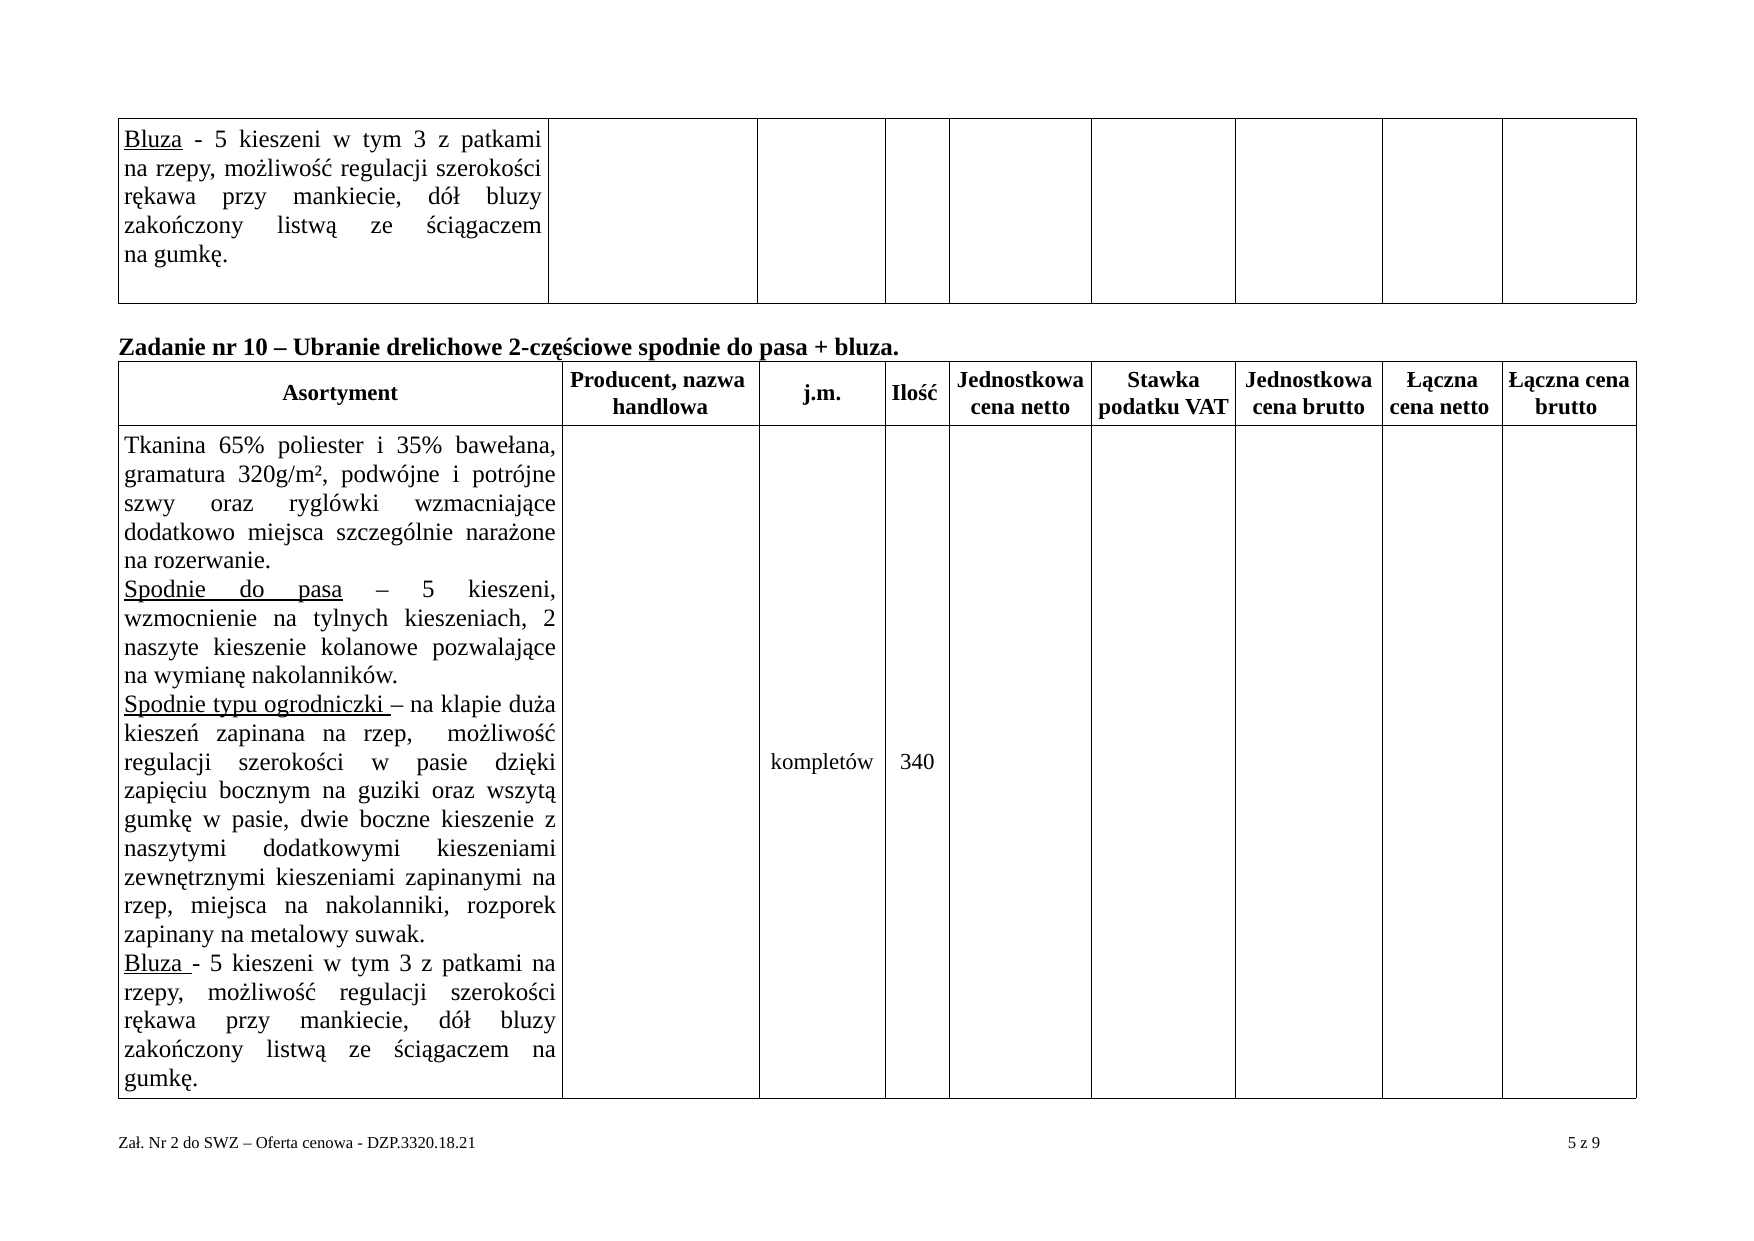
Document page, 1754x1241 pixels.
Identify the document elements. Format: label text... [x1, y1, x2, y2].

table_cell [1092, 426, 1235, 1098]
table_header Łączna cena brutto [1503, 362, 1636, 425]
table_header Stawka podatku VAT [1092, 362, 1235, 425]
table_cell [1236, 119, 1382, 303]
table_cell [1503, 119, 1636, 303]
table_cell [886, 119, 949, 303]
table_cell [1383, 119, 1502, 303]
table_cell Bluza - 5 kieszeni w tym 3 z patkami na rzepy, możliwość regulacji szerokości rękawa przy mankiecie, dół bluzy zakończony listwą ze ściągaczem na gumkę. [119, 119, 548, 303]
table_cell [549, 119, 757, 303]
table_cell 340 [886, 426, 949, 1098]
table_header Asortyment [119, 362, 562, 425]
text Zadanie nr 10 – Ubranie drelichowe 2-częściowe spodnie do pasa + bluza. [118, 332, 1636, 361]
table_cell kompletów [760, 426, 885, 1098]
table_cell [1503, 426, 1636, 1098]
table_header Jednostkowacena brutto [1236, 362, 1382, 425]
table_cell [1236, 426, 1382, 1098]
table_header Jednostkowa cena netto [950, 362, 1091, 425]
table_cell [563, 426, 759, 1098]
table_cell [1383, 426, 1502, 1098]
table_header Ilość [886, 362, 949, 425]
table_cell [950, 426, 1091, 1098]
table_header j.m. [760, 362, 885, 425]
table_cell [1092, 119, 1235, 303]
table_cell [758, 119, 885, 303]
table_cell [950, 119, 1091, 303]
table_header Łączna cena netto [1383, 362, 1502, 425]
table_header Producent, nazwa handlowa [563, 362, 759, 425]
table_cell Tkanina 65% poliester i 35% bawełana, gramatura 320g/m², podwójne i potrójne szwy oraz ryglówki wzmacniające dodatkowo miejsca szczególnie narażone na rozerwanie. Spodnie do pasa – 5 kieszeni, wzmocnienie na tylnych kieszeniach, 2 naszyte kieszenie kolanowe pozwalające na wymianę nakolanników. Spodnie typu ogrodniczki – na klapie duża kieszeń zapinana na rzep, możliwość regulacji szerokości w pasie dzięki zapięciu bocznym na guziki oraz wszytą gumkę w pasie, dwie boczne kieszenie z naszytymi dodatkowymi kieszeniami zewnętrznymi kieszeniami zapinanymi na rzep, miejsca na nakolanniki, rozporek zapinany na metalowy suwak. Bluza - 5 kieszeni w tym 3 z patkami na rzepy, możliwość regulacji szerokości rękawa przy mankiecie, dół bluzy zakończony listwą ze ściągaczem na gumkę. [119, 426, 562, 1098]
